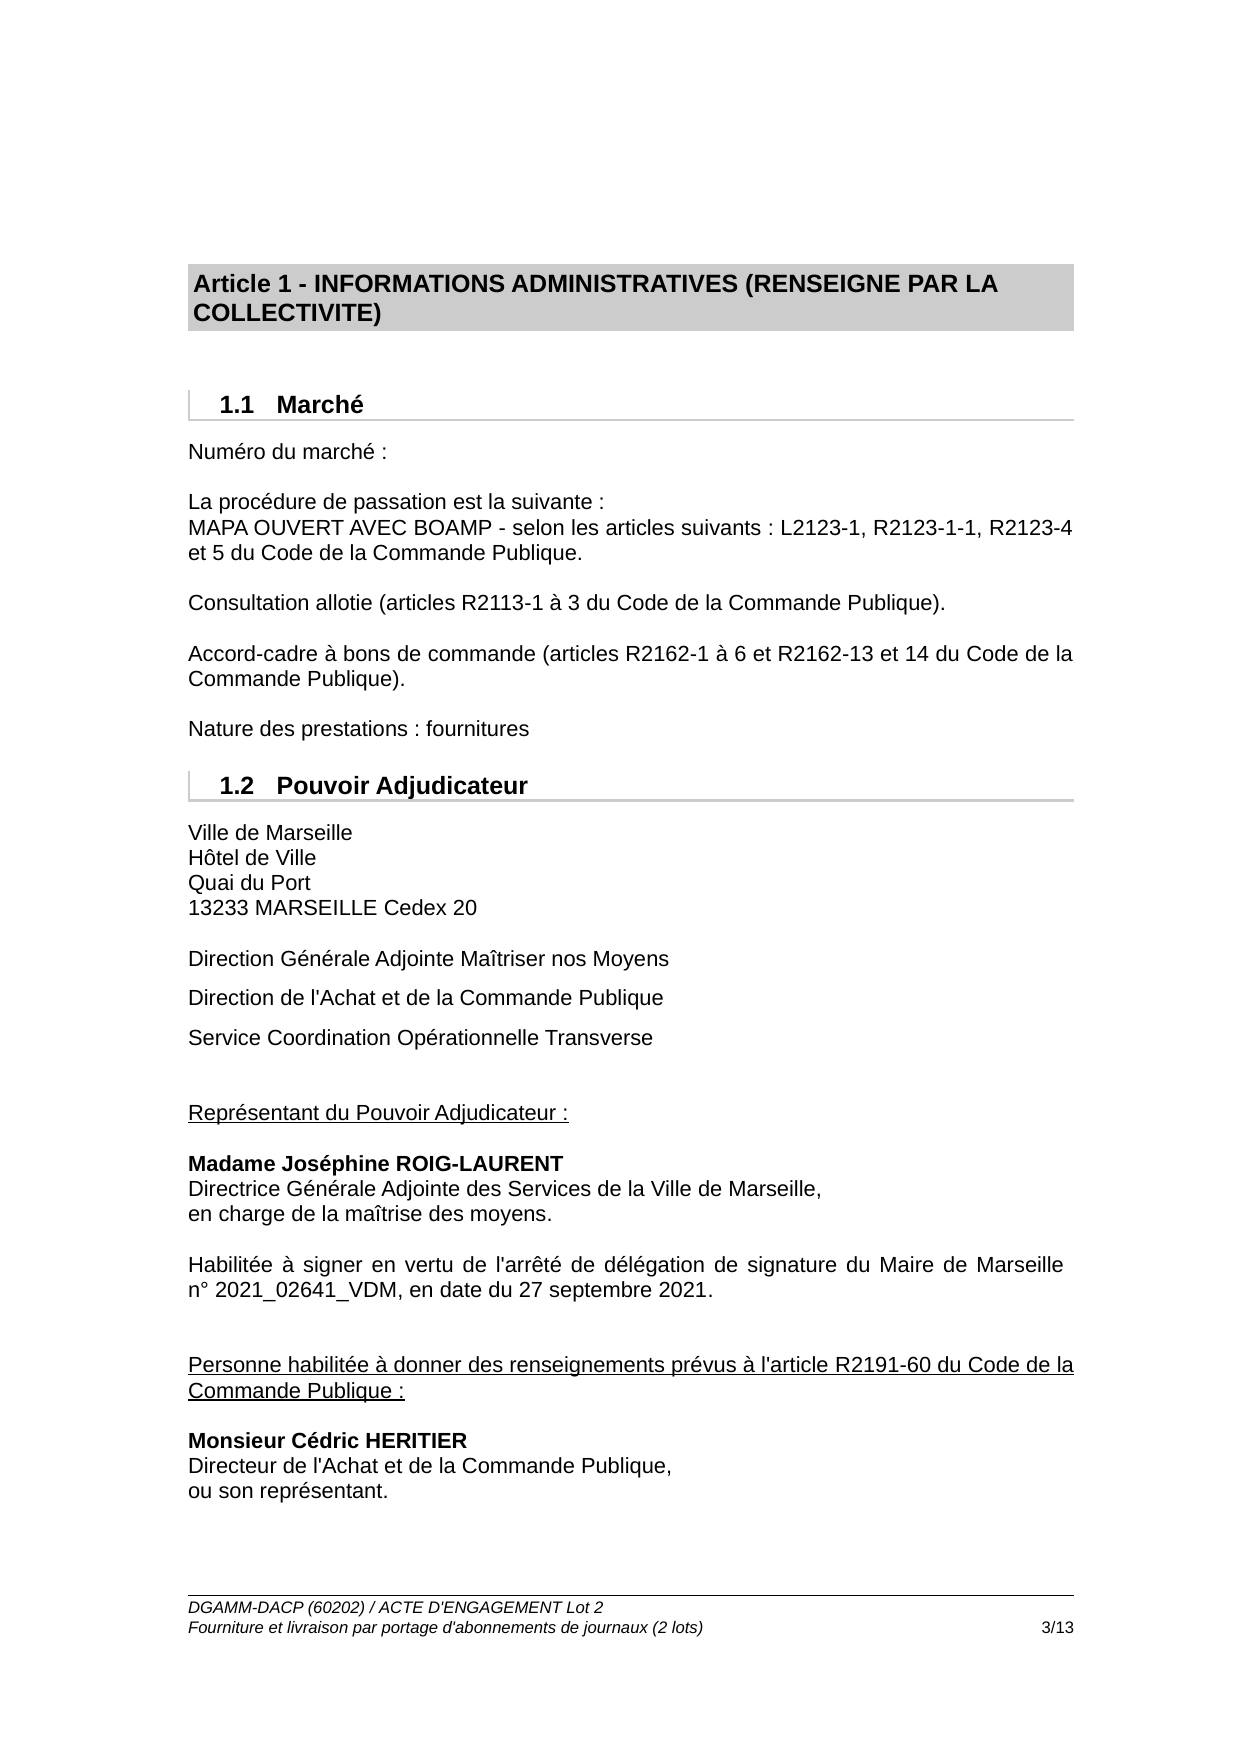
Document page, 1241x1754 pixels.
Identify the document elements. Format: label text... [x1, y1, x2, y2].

text Accord-cadre à bons de commande (articles R2162-1 à 6 et R2162-13 et 14 du Code de la Commande Publique). [188, 641, 1074, 691]
text Direction de l'Achat et de la Commande Publique [188, 985, 1074, 1010]
text MAPA OUVERT AVEC BOAMP - selon les articles suivants : L2123-1, R2123-1-1, R2123-4 et 5 du Code de la Commande Publique. [188, 514, 1074, 565]
text Madame Joséphine ROIG-LAURENT [188, 1151, 1074, 1176]
text Habilitée à signer en vertu de l'arrêté de délégation de signature du Maire de Marseille n° 2021_02641_VDM, en date du 27 septembre 2021. [188, 1251, 1074, 1302]
text Hôtel de Ville [188, 844, 1074, 870]
text Directrice Générale Adjointe des Services de la Ville de Marseille, [188, 1176, 1074, 1201]
subtitle Pouvoir Adjudicateur [190, 771, 1074, 799]
text Numéro du marché : [188, 439, 1074, 464]
text Directeur de l'Achat et de la Commande Publique, [188, 1453, 1074, 1478]
text 13233 MARSEILLE Cedex 20 [188, 895, 1074, 920]
text Commande Publique : [188, 1375, 1074, 1403]
text Ville de Marseille [188, 819, 1074, 844]
text en charge de la maîtrise des moyens. [188, 1201, 1074, 1226]
text Direction Générale Adjointe Maîtriser nos Moyens [188, 945, 1074, 971]
text Service Coordination Opérationnelle Transverse [188, 1024, 1074, 1050]
subtitle Marché [190, 390, 1074, 419]
text Nature des prestations : fournitures [188, 716, 1074, 741]
subtitle INFORMATIONS ADMINISTRATIVES (RENSEIGNE PAR LA COLLECTIVITE) [190, 266, 1072, 329]
text Personne habilitée à donner des renseignements prévus à l'article R2191-60 du Code de la [188, 1352, 1074, 1374]
text La procédure de passation est la suivante : [188, 489, 1074, 514]
text Quai du Port [188, 870, 1074, 895]
text ou son représentant. [188, 1478, 1074, 1503]
text Représentant du Pouvoir Adjudicateur : [188, 1100, 1074, 1125]
text Monsieur Cédric HERITIER [188, 1428, 1074, 1453]
text Consultation allotie (articles R2113-1 à 3 du Code de la Commande Publique). [188, 590, 1074, 615]
